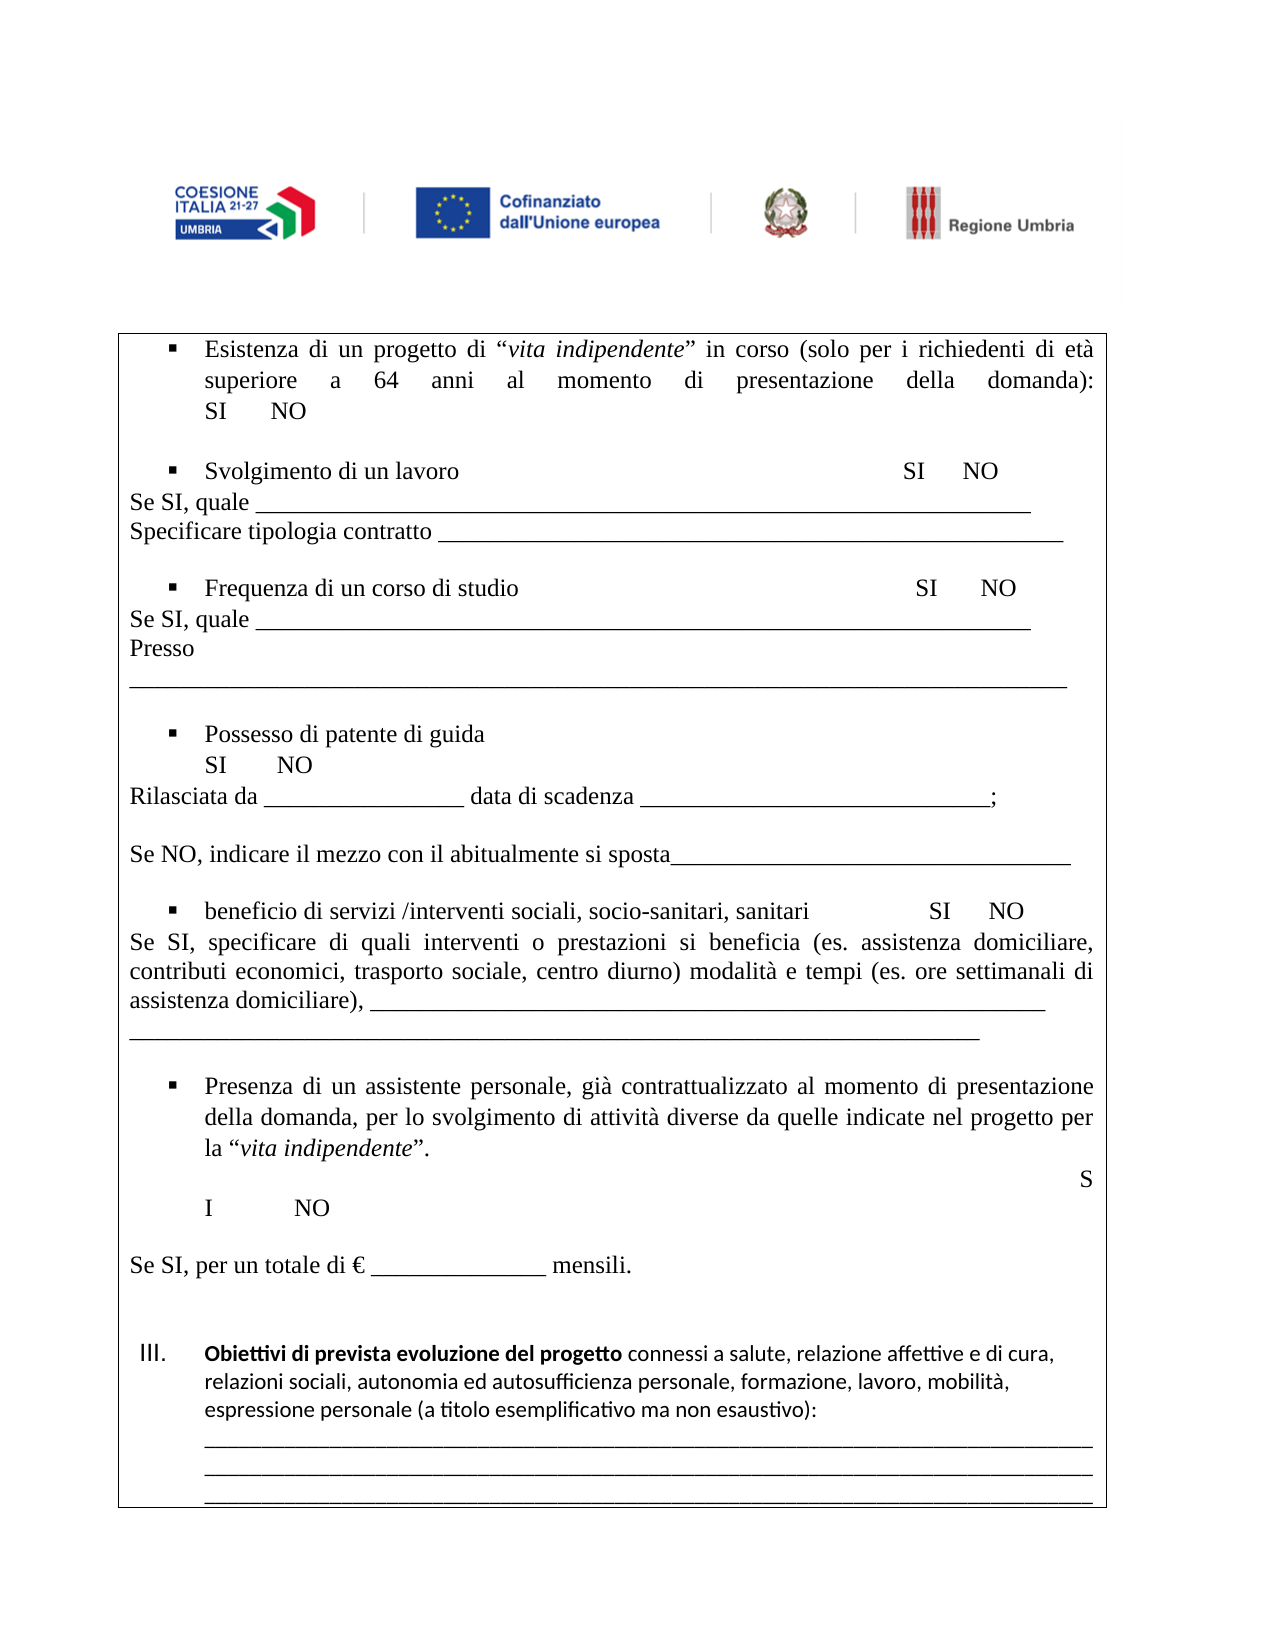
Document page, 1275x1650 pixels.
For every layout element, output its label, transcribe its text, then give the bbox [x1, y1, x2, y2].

picture [118, 118, 1123, 304]
table_header di voler □realizzare il seguente progetto personale per la “vita indipendente”: Obiettivi di vita che si intendono perseguire connessi a salute, relazione affettive e di cura, relazioni sociali, autonomia ed autosufficienza personale, formazione, lavoro, mobilità, espressione personale (a titolo esemplificativo ma non esaustivo) e indicazione in mesi della durata del progetto: ________________________________________________________________________________________________________________________________________________________________________________________________________________________________________________________________________________________________________________________________________________________________________________________________________________________________________________________________________________________________________________________________________________________________________________________________________________________________________________________________________________________________________________________ Condizione attuale: Ricovero presso una struttura residenziale al momento della presentazione della domanda: SI NO Svolgimento di uno stage formativo/lavorativo al fine di concludere il proprio percorso scolastico (solo per persone di età inferiore ai 18 anni, ma comunque superiore a 16, al momento di presentazione della domanda): SI NO Esistenza di un progetto di “vita indipendente” in corso (solo per i richiedenti di età superiore a 64 anni al momento di presentazione della domanda): SI NO Svolgimento di un lavoro SI NO Se SI, quale ______________________________________________________________ Specificare tipologia contratto __________________________________________________ Frequenza di un corso di studio SI NO Se SI, quale ______________________________________________________________ Presso ___________________________________________________________________________ Possesso di patente di guida SI NO Rilasciata da ________________ data di scadenza ____________________________; Se NO, indicare il mezzo con il abitualmente si sposta________________________________ beneficio di servizi /interventi sociali, socio-sanitari, sanitari SI NO Se SI, specificare di quali interventi o prestazioni si beneficia (es. assistenza domiciliare, contributi economici, trasporto sociale, centro diurno) modalità e tempi (es. ore settimanali di assistenza domiciliare), ______________________________________________________ ____________________________________________________________________ Presenza di un assistente personale, già contrattualizzato al momento di presentazione della domanda, per lo svolgimento di attività diverse da quelle indicate nel progetto per la “vita indipendente”. SI NO Se SI, per un totale di € ______________ mensili. Obiettivi di prevista evoluzione del progetto connessi a salute, relazione affettive e di cura, relazioni sociali, autonomia ed autosufficienza personale, formazione, lavoro, mobilità, espressione personale (a titolo esemplificativo ma non esaustivo): _______________________________________________________________________________________________________________________________________________________________________________________________________________________________________________________________________________________________________________________________________________________________________________________________________________________________________________________________________________________________________________________________________________________________________________________ Necessità della persona: __________________________________________________________________________________________________________________________________________________________________________________________________________________________________________________________________________________________________________________________________________________________________________________________________________________________________________________________________________________________________________________________________________ Assunzione con contratto di lavoro dell’assistente personale nel rispetto della normativa vigente: SI NO Generalità dell’assistente personale (se conosciute al momento di presentazione della domanda): Cognome_____________________________ Nome ___________________________________________ nato/a il ________________________________ a ________________________ Prov.________________ e residente in ___________________________ Via / P.zza ________________________ n.° ____________ CAP_____________ tel. ___________________Codice Fiscale ____________________________________ Presenza di persone amici e/o parenti di supporto nella realizzazione del progetto di “vita indipendente” : SI NO Generalità dell’amico/parente (se conosciute al momento di presentazione della domanda): Cognome___________________________ Nome _____________________________________________ nato/a il ________________________________ a _________________ Prov._______________________ e residente in ___________________________ Via / P.zza ________________________ n.° ___________ CAP_____________ tel. ___________________Codice Fiscale ___________________________________ Descrizione delle attività per le quali si prevede il supporto dell’assistente personale e/o del familiare, dell’amico o di altro parente (specificare a parte le attività previste per l’assistente personale e la loro eventuale evoluzione durante il periodo di durata del progetto): attività di mobilità personale: _______________________________________________________ _______________________________________________________________________________________ attività di cura della persona: __________________________________________________________________________________________________________________________________________________________________________ attività lavorative: __________________________________________________________________________________________________________________________________________________________________________ attività scolastiche, universitarie e formative: ______________________________________________________________________________________________________________________________________________________________________________ attività per il tempo libero e l’inclusione sociale: __________________________________________________________________________________________________________________________________________________________________________ attività di comunicazione: __________________________________________________________________________________________________________________________________________________________________________ Altro, specificare: ______________________________________________________________________________________________________________________________________________________________________________ Abitazione presso la quale si intende realizzare il proprio progetto per la “vita indipendente”: Stato__________________________ Città_________________ Via/P.zza ____________________________ vani n. _______________________Breve descrizione ____________________________________________ Di proprietà (o con mutuo) In uso gratuito Usufrutto In affitto con contratto canone previsto nel contratto € ___________________________ Altro, specificare______________________________________________________________________ Presenza servizi igienici adeguati SI NO Presenza di una superficie adeguata al numero di persone conviventi SI NO Presenza di barriere SI NO Se SI, specificare: Esterne ________________________________________________________________________________ Interne__________________________________________________________________________ Presenza di un adeguato servizio pubblico di trasporto SI NO Se NO, specificare quali sono le principali problematiche_________________________ Ausili tecnologici all’autonomia personale (specificare)_________________________________ _____________________________________________________________________________________ Costi previsti, con riferimento alle tipologie ammissibili: Assistente personale: Stipendio € _________________________________ Contributi € _________________________________ Totale busta paga mensile (durata in mesi del rapporto di lavoro) € _____________ Costo totale (totale buste paga per durata in mesi ) €__________________________ Canone di locazione di unità immobiliare totale: € ___________ quota di pertinenza: € _________________ Ausili tecnologici all’autonomia personale (totale): € __________________________________ Totale FSE + : € ________________________________________ Altri costi totale (specificare): € ___________________________________________ [119, 334, 1106, 1507]
